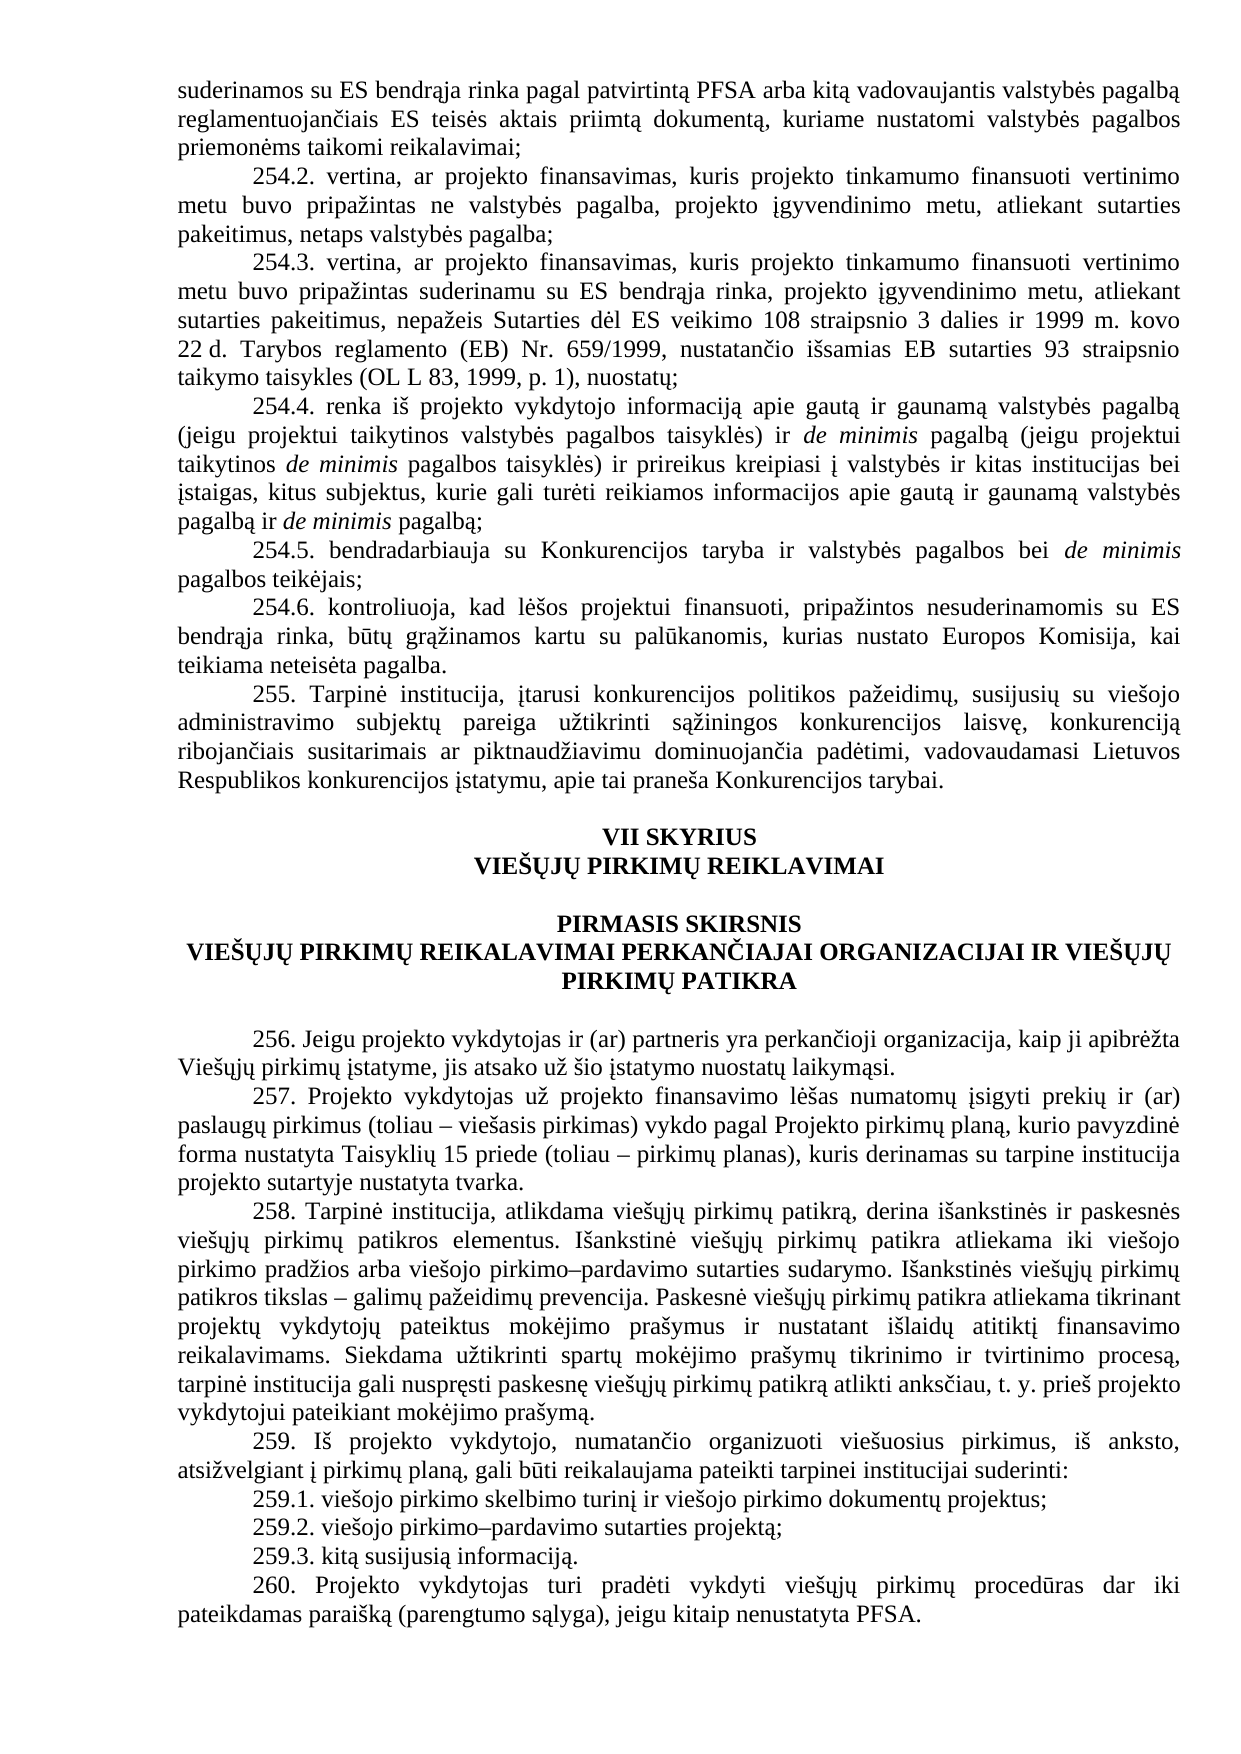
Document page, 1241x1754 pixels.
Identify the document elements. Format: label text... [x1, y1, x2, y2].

text 254.4. renka iš projekto vykdytojo informaciją apie gautą ir gaunamą valstybės pagalbą (jeigu projektui taikytinos valstybės pagalbos taisyklės) ir de minimis pagalbą (jeigu projektui taikytinos de minimis pagalbos taisyklės) ir prireikus kreipiasi į valstybės ir kitas institucijas bei įstaigas, kitus subjektus, kurie gali turėti reikiamos informacijos apie gautą ir gaunamą valstybės pagalbą ir de minimis pagalbą; [177, 391, 1181, 535]
text 256. Jeigu projekto vykdytojas ir (ar) partneris yra perkančioji organizacija, kaip ji apibrėžta Viešųjų pirkimų įstatyme, jis atsako už šio įstatymo nuostatų laikymąsi. [177, 1024, 1181, 1081]
text 255. Tarpinė institucija, įtarusi konkurencijos politikos pažeidimų, susijusių su viešojo administravimo subjektų pareiga užtikrinti sąžiningos konkurencijos laisvę, konkurenciją ribojančiais susitarimais ar piktnaudžiavimu dominuojančia padėtimi, vadovaudamasi Lietuvos Respublikos konkurencijos įstatymu, apie tai praneša Konkurencijos tarybai. [177, 679, 1181, 794]
text 258. Tarpinė institucija, atlikdama viešųjų pirkimų patikrą, derina išankstinės ir paskesnės viešųjų pirkimų patikros elementus. Išankstinė viešųjų pirkimų patikra atliekama iki viešojo pirkimo pradžios arba viešojo pirkimo–pardavimo sutarties sudarymo. Išankstinės viešųjų pirkimų patikros tikslas – galimų pažeidimų prevencija. Paskesnė viešųjų pirkimų patikra atliekama tikrinant projektų vykdytojų pateiktus mokėjimo prašymus ir nustatant išlaidų atitiktį finansavimo reikalavimams. Siekdama užtikrinti spartų mokėjimo prašymų tikrinimo ir tvirtinimo procesą, tarpinė institucija gali nuspręsti paskesnę viešųjų pirkimų patikrą atlikti anksčiau, t. y. prieš projekto vykdytojui pateikiant mokėjimo prašymą. [177, 1196, 1181, 1426]
text PIRMASIS SKIRSNIS [177, 909, 1181, 937]
text 259.1. viešojo pirkimo skelbimo turinį ir viešojo pirkimo dokumentų projektus; [177, 1484, 1181, 1512]
text 259.2. viešojo pirkimo–pardavimo sutarties projektą; [177, 1512, 1181, 1541]
text 257. Projekto vykdytojas už projekto finansavimo lėšas numatomų įsigyti prekių ir (ar) paslaugų pirkimus (toliau – viešasis pirkimas) vykdo pagal Projekto pirkimų planą, kurio pavyzdinė forma nustatyta Taisyklių 15 priede (toliau – pirkimų planas), kuris derinamas su tarpine institucija projekto sutartyje nustatyta tvarka. [177, 1081, 1181, 1196]
text 259.3. kitą susijusią informaciją. [177, 1541, 1181, 1570]
text 254.3. vertina, ar projekto finansavimas, kuris projekto tinkamumo finansuoti vertinimo metu buvo pripažintas suderinamu su ES bendrąja rinka, projekto įgyvendinimo metu, atliekant sutarties pakeitimus, nepažeis Sutarties dėl ES veikimo 108 straipsnio 3 dalies ir 1999 m. kovo 22 d. Tarybos reglamento (EB) Nr. 659/1999, nustatančio išsamias EB sutarties 93 straipsnio taikymo taisykles (OL L 83, 1999, p. 1), nuostatų; [177, 247, 1181, 391]
text 260. Projekto vykdytojas turi pradėti vykdyti viešųjų pirkimų procedūras dar iki pateikdamas paraišką (parengtumo sąlyga), jeigu kitaip nenustatyta PFSA. [177, 1570, 1181, 1627]
text 254.5. bendradarbiauja su Konkurencijos taryba ir valstybės pagalbos bei de minimis pagalbos teikėjais; [177, 535, 1181, 592]
text 259. Iš projekto vykdytojo, numatančio organizuoti viešuosius pirkimus, iš anksto, atsižvelgiant į pirkimų planą, gali būti reikalaujama pateikti tarpinei institucijai suderinti: [177, 1426, 1181, 1484]
text VIEŠŲJŲ PIRKIMŲ REIKLAVIMAI [177, 851, 1181, 880]
text VII SKYRIUS [177, 822, 1181, 851]
text 254.6. kontroliuoja, kad lėšos projektui finansuoti, pripažintos nesuderinamomis su ES bendrąja rinka, būtų grąžinamos kartu su palūkanomis, kurias nustato Europos Komisija, kai teikiama neteisėta pagalba. [177, 592, 1181, 679]
text suderinamos su ES bendrąja rinka pagal patvirtintą PFSA arba kitą vadovaujantis valstybės pagalbą reglamentuojančiais ES teisės aktais priimtą dokumentą, kuriame nustatomi valstybės pagalbos priemonėms taikomi reikalavimai; [177, 75, 1181, 161]
text VIEŠŲJŲ PIRKIMŲ REIKALAVIMAI PERKANČIAJAI ORGANIZACIJAI IR VIEŠŲJŲ PIRKIMŲ PATIKRA [177, 937, 1181, 995]
text 254.2. vertina, ar projekto finansavimas, kuris projekto tinkamumo finansuoti vertinimo metu buvo pripažintas ne valstybės pagalba, projekto įgyvendinimo metu, atliekant sutarties pakeitimus, netaps valstybės pagalba; [177, 161, 1181, 247]
